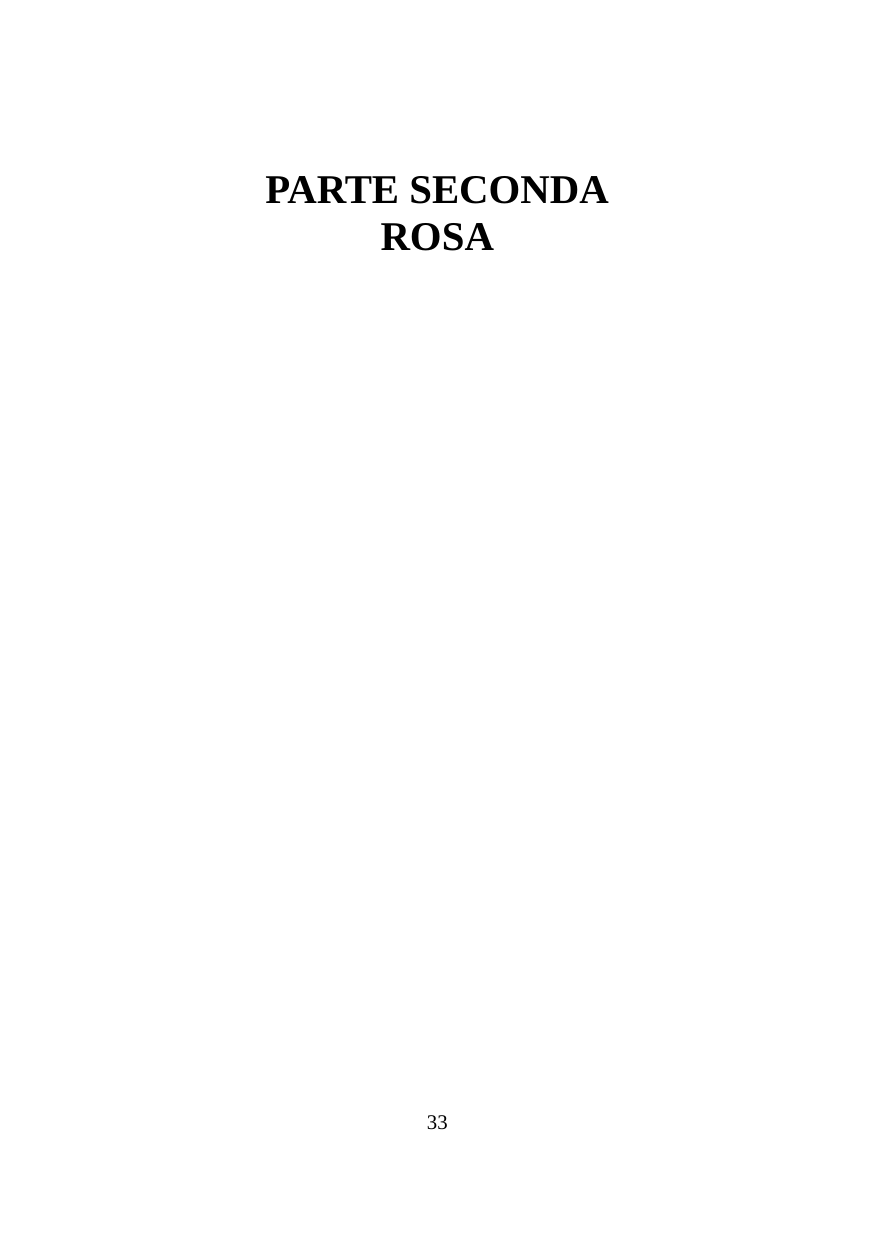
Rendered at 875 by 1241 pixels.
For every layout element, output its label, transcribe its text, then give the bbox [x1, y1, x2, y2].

subtitle PARTE SECONDA ROSA [106, 165, 768, 259]
